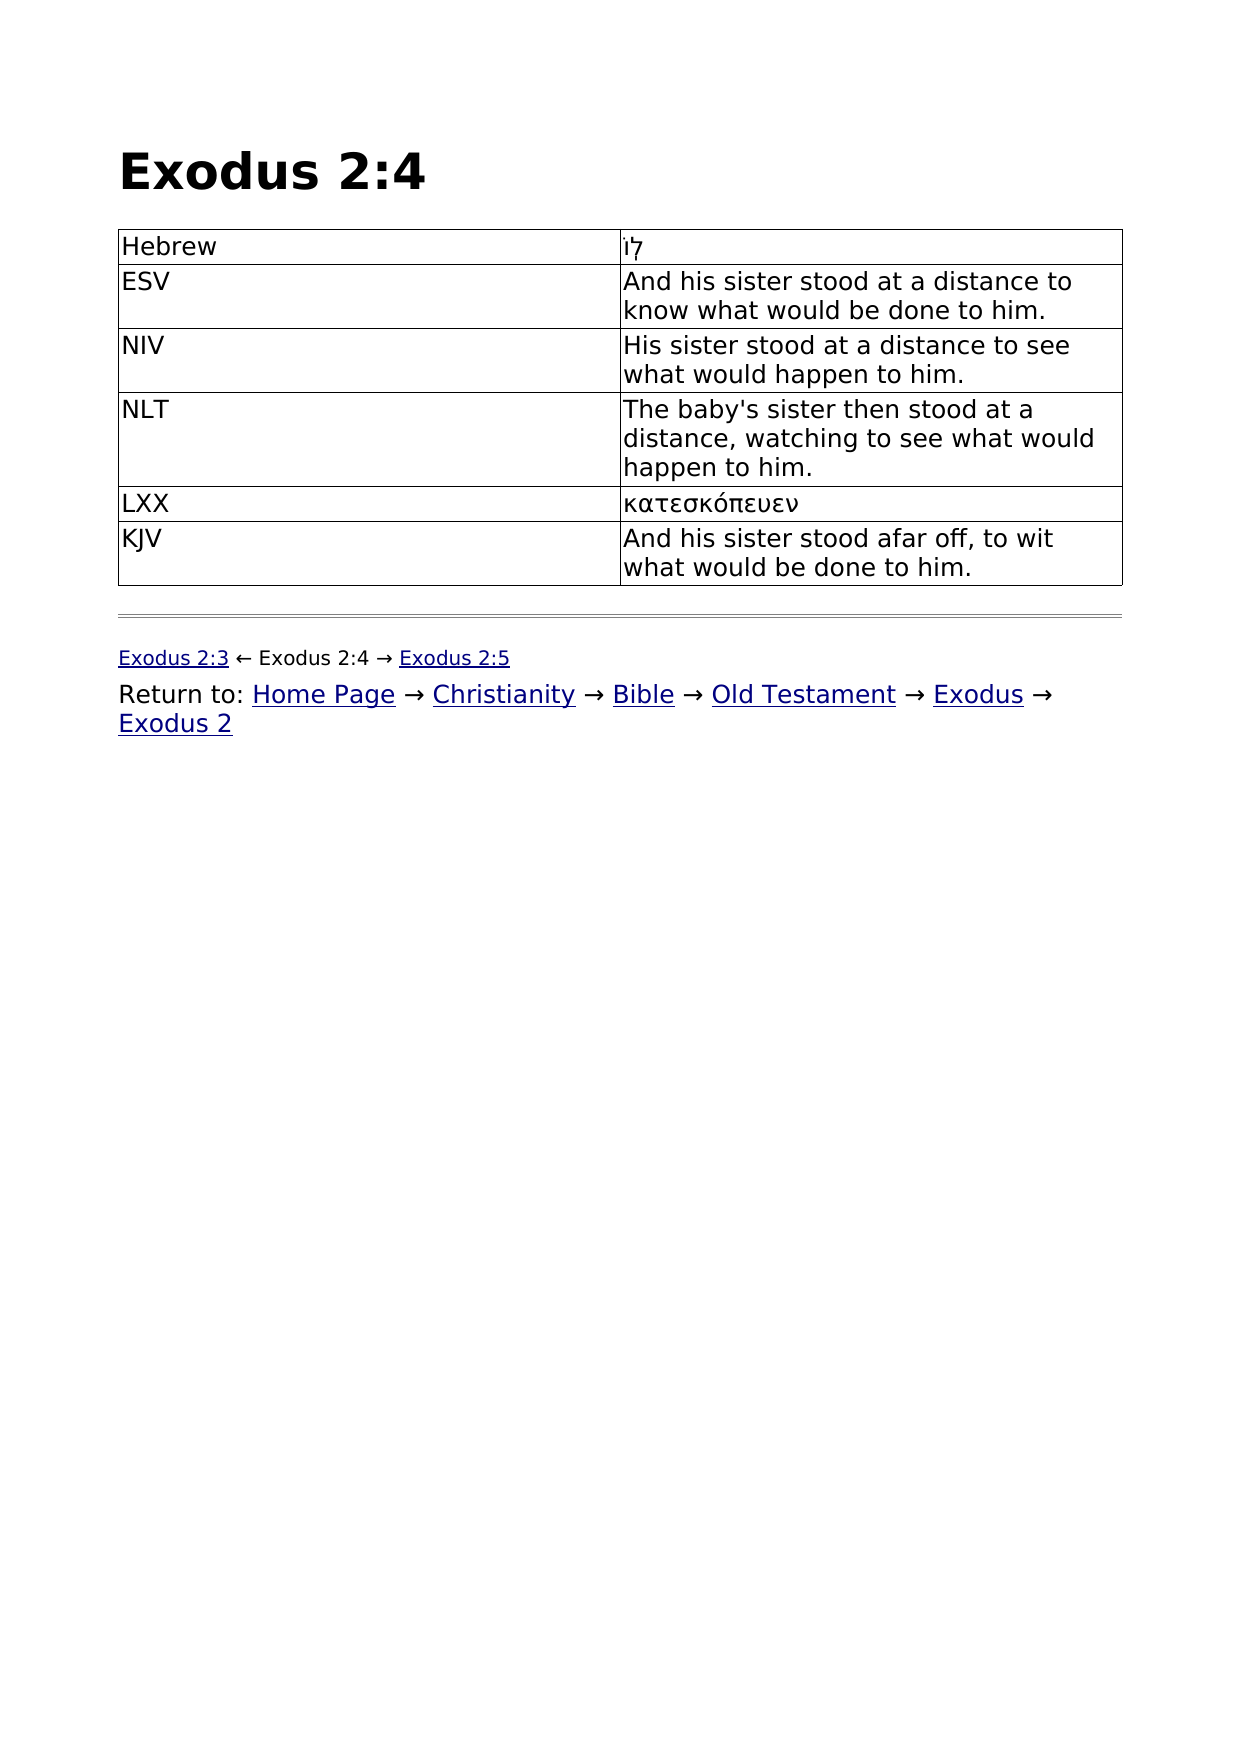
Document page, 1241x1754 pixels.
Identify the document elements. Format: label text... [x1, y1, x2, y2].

table_cell ESV [119, 265, 620, 328]
table_header לֽוֹ [621, 230, 1122, 264]
subtitle Exodus 2:4 [118, 143, 1122, 201]
table_cell The baby's sister then stood at a distance, watching to see what would happen to him. [621, 393, 1122, 486]
table_cell LXX [119, 487, 620, 521]
table_cell His sister stood at a distance to see what would happen to him. [621, 329, 1122, 392]
table_cell And his sister stood at a distance to know what would be done to him. [621, 265, 1122, 328]
table_cell NLT [119, 393, 620, 486]
table_cell NIV [119, 329, 620, 392]
table_cell KJV [119, 522, 620, 585]
table_cell And his sister stood afar off, to wit what would be done to him. [621, 522, 1122, 585]
text Return to: Home Page → Christianity → Bible → Old Testament → Exodus → Exodus 2 [118, 680, 1122, 739]
table_header Hebrew [119, 230, 620, 264]
text Exodus 2:3 ← Exodus 2:4 → Exodus 2:5 [118, 646, 1122, 680]
table_cell κατεσκόπευεν [621, 487, 1122, 521]
